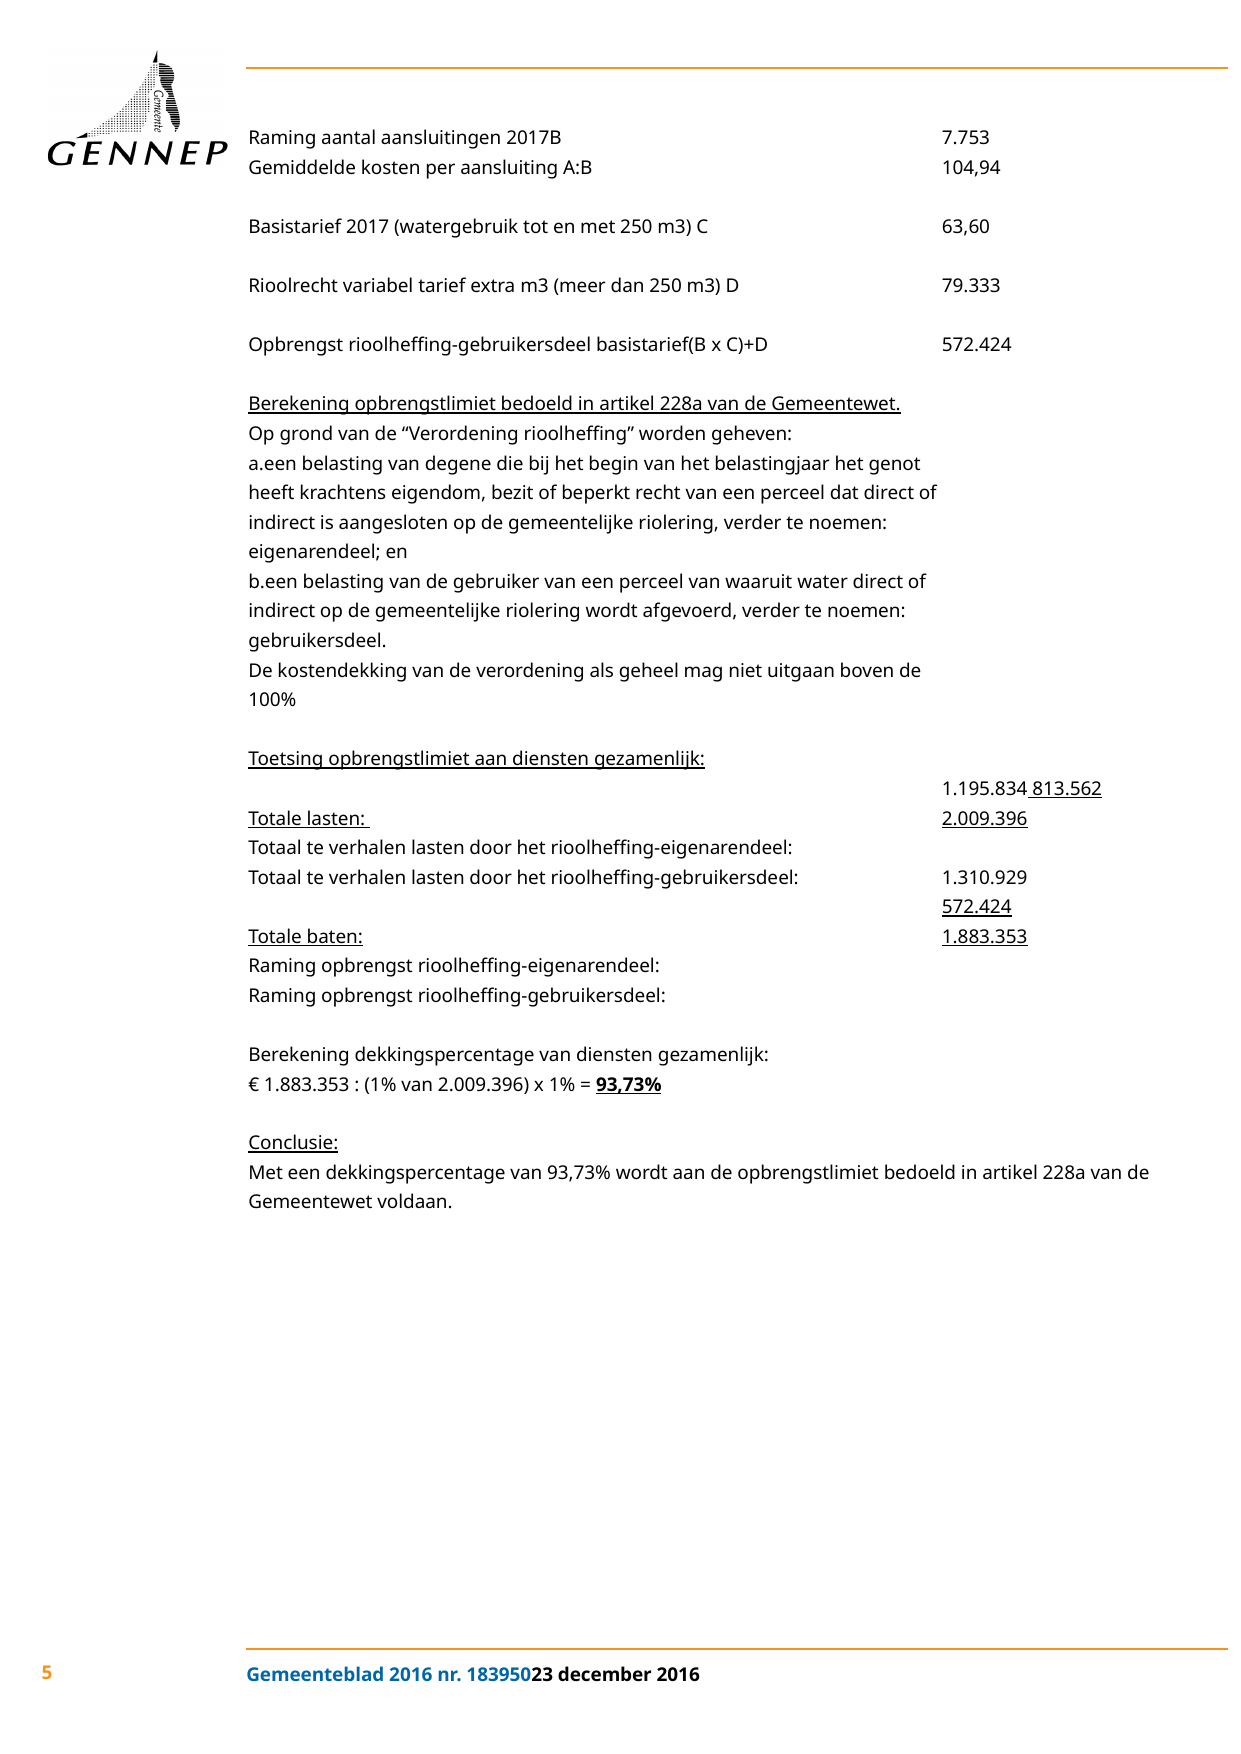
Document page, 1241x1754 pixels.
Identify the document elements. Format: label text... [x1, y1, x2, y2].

picture [41, 47, 231, 172]
text Conclusie: [248, 1129, 1152, 1155]
table_cell 7.753 104,94 63,60 79.333 572.424 1.195.834 813.562 2.009.396 1.310.929 572.424 1.883.353 [942, 95, 1152, 1097]
text Met een dekkingspercentage van 93,73% wordt aan de opbrengstlimiet bedoeld in artikel 228a van de Gemeentewet voldaan. [248, 1159, 1152, 1214]
table_cell Raming aantal aansluitingen 2017B Gemiddelde kosten per aansluiting A:B Basistarief 2017 (watergebruik tot en met 250 m3) C Rioolrecht variabel tarief extra m3 (meer dan 250 m3) D Opbrengst rioolheffing-gebruikersdeel basistarief(B x C)+D Berekening opbrengstlimiet bedoeld in artikel 228a van de Gemeentewet. Op grond van de “Verordening rioolheffing” worden geheven: a.een belasting van degene die bij het begin van het belastingjaar het genot heeft krachtens eigendom, bezit of beperkt recht van een perceel dat direct of indirect is aangesloten op de gemeentelijke riolering, verder te noemen: eigenarendeel; en b.een belasting van de gebruiker van een perceel van waaruit water direct of indirect op de gemeentelijke riolering wordt afgevoerd, verder te noemen: gebruikersdeel. De kostendekking van de verordening als geheel mag niet uitgaan boven de 100% Toetsing opbrengstlimiet aan diensten gezamenlijk: Totale lasten: Totaal te verhalen lasten door het rioolheffing-eigenarendeel: Totaal te verhalen lasten door het rioolheffing-gebruikersdeel: Totale baten: Raming opbrengst rioolheffing-eigenarendeel: Raming opbrengst rioolheffing-gebruikersdeel: Berekening dekkingspercentage van diensten gezamenlijk: € 1.883.353 : (1% van 2.009.396) x 1% = 93,73% [248, 95, 942, 1097]
